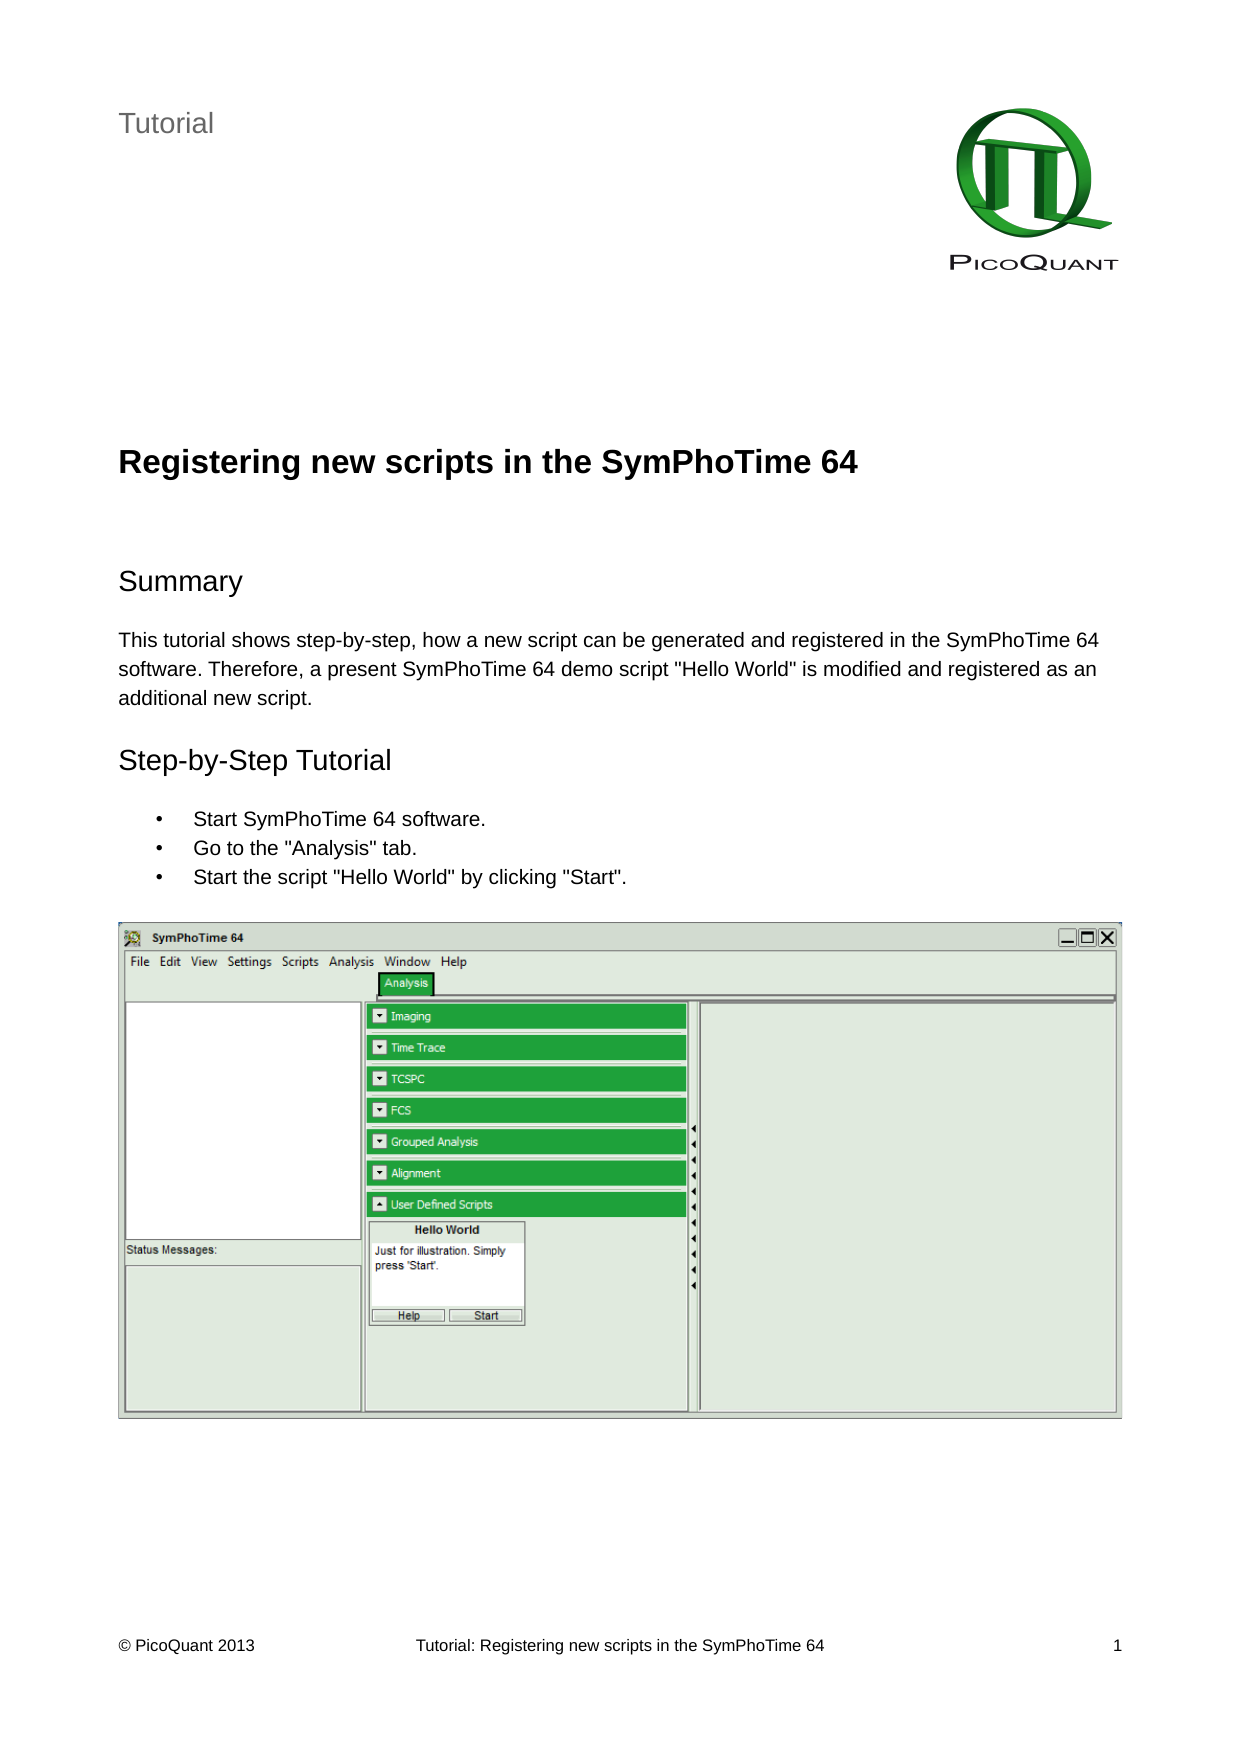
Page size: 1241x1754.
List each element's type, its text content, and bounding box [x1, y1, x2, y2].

list Start SymPhoTime 64 software. [156, 807, 1122, 831]
text Step-by-Step Tutorial [118, 743, 1122, 777]
text Tutorial [118, 106, 921, 140]
list Start the script "Hello World" by clicking "Start". [156, 865, 1122, 889]
list Go to the "Analysis" tab. [156, 836, 1122, 860]
text Registering new scripts in the SymPhoTime 64 [118, 442, 1122, 480]
picture [921, 106, 1123, 291]
text This tutorial shows step-by-step, how a new script can be generated and registered in the SymPhoTime 64 software. Therefore, a present SymPhoTime 64 demo script "Hello World" is modified and registered as an additional new script. [118, 628, 1122, 710]
text Summary [118, 564, 1122, 598]
picture [118, 922, 1123, 1419]
